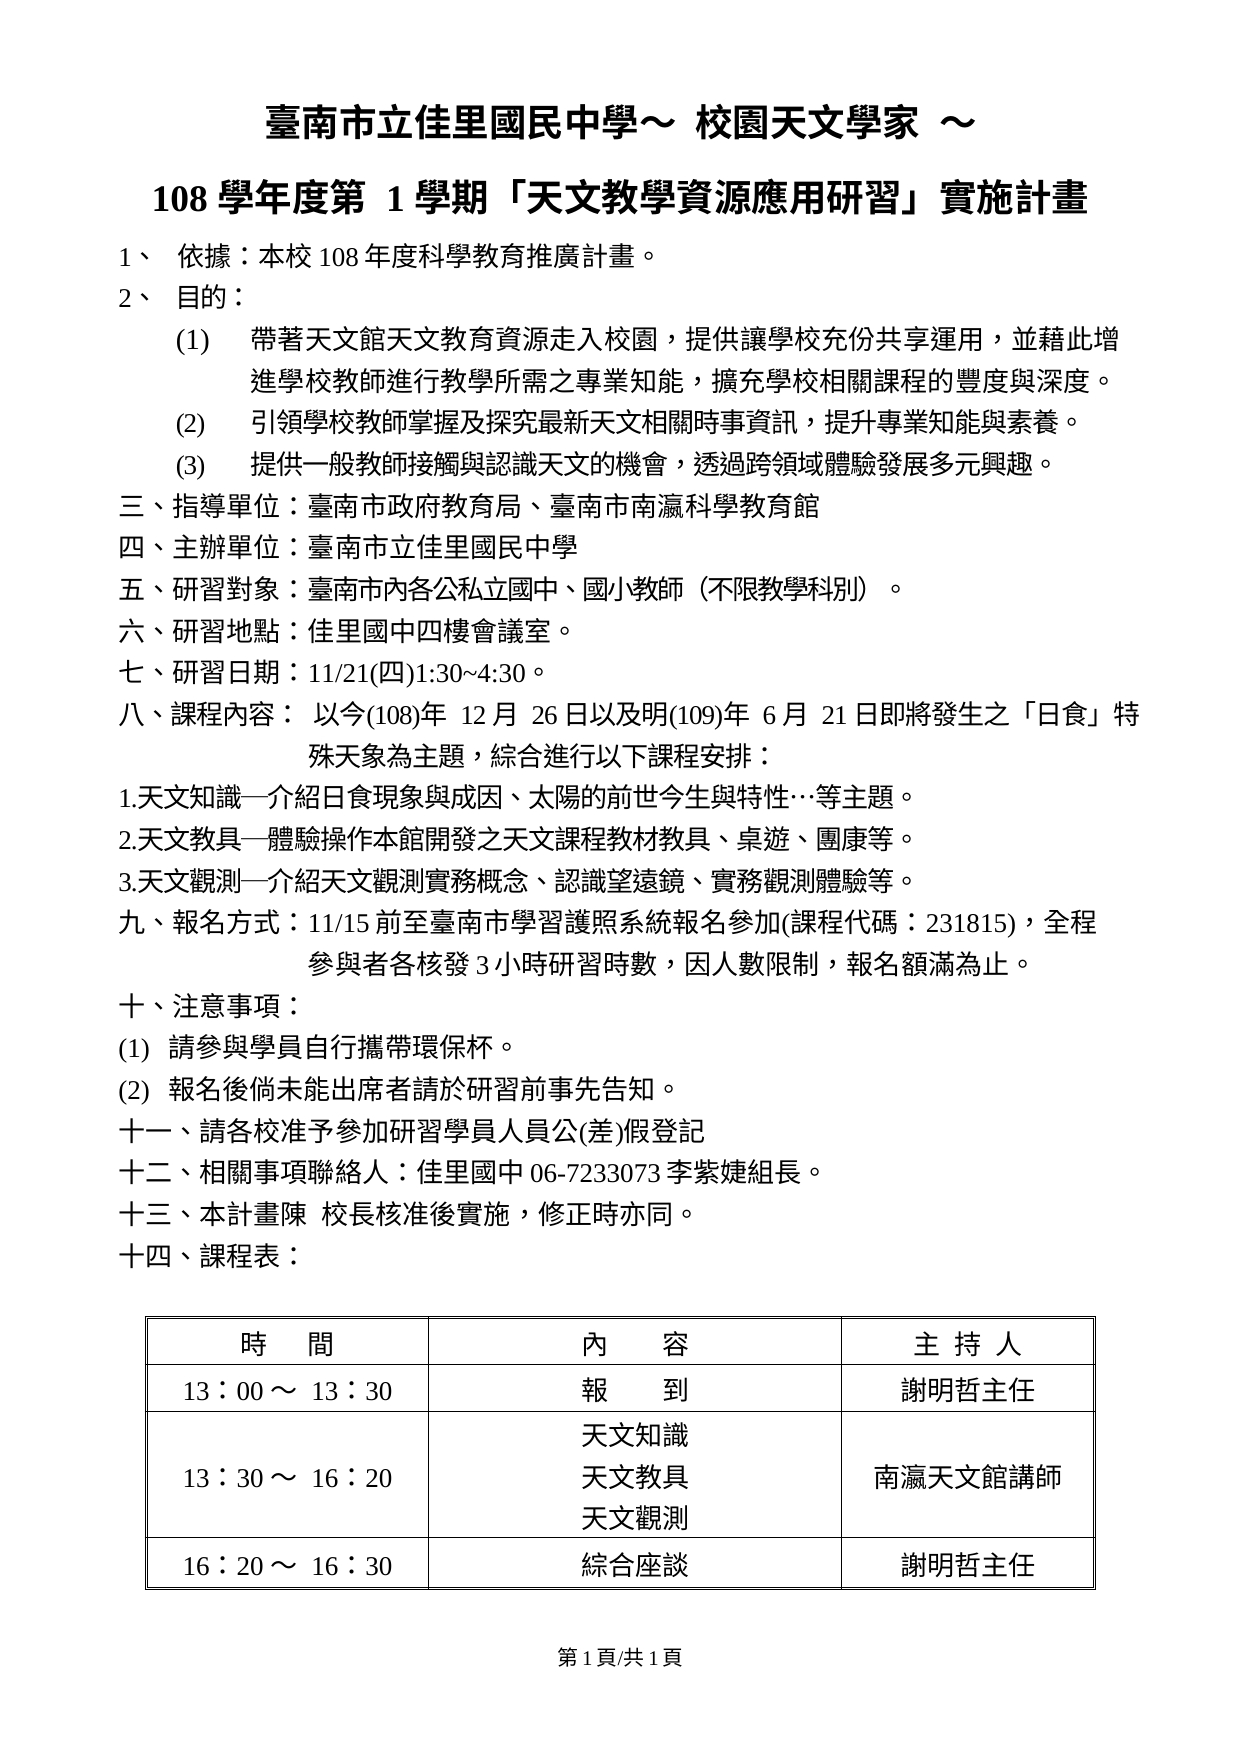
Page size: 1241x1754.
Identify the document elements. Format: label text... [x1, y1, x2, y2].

text 殊天象為主題，綜合進行以下課程安排： [118, 733, 1192, 774]
table_cell 16：20 ～ 16：30 [148, 1538, 428, 1587]
table_cell 謝明哲主任 [842, 1365, 1093, 1411]
text 五、研習對象：臺南市內各公私立國中、國小教師（不限教學科別）。 [118, 566, 1122, 608]
list 請參與學員自行攜帶環保杯。 [118, 1024, 1148, 1066]
text 十、注意事項： [118, 983, 1148, 1024]
text 臺南市立佳里國民中學～ 校園天文學家 ～ [118, 93, 1122, 147]
text 1.天文知識─介紹日食現象與成因、太陽的前世今生與特性…等主題。 [118, 774, 1192, 816]
text 三、指導單位：臺南市政府教育局、臺南市南瀛科學教育館 [118, 483, 1122, 524]
table_cell 天文知識 天文教具 天文觀測 [429, 1412, 841, 1537]
table_cell 13：30 ～ 16：20 [148, 1412, 428, 1537]
text 十四、課程表： [118, 1233, 1122, 1274]
text 九、報名方式：11/15前至臺南市學習護照系統報名參加(課程代碼：231815)，全程 [118, 899, 1122, 941]
list 帶著天文館天文教育資源走入校園，提供讓學校充份共享運用，並藉此增進學校教師進行教學所需之專業知能，擴充學校相關課程的豐度與深度。 [176, 316, 1122, 399]
list 依據：本校108年度科學教育推廣計畫。 [118, 233, 1122, 274]
table_cell 報 到 [429, 1365, 841, 1411]
table_cell 13：00 ～ 13：30 [148, 1365, 428, 1411]
text 六、研習地點：佳里國中四樓會議室。 [118, 608, 1163, 649]
text 十三、本計畫陳 校長核准後實施，修正時亦同。 [118, 1191, 1148, 1233]
table_cell 謝明哲主任 [842, 1538, 1093, 1587]
text 八、課程內容： 以今(108)年 12 月 26 日以及明(109)年 6 月 21 日即將發生之「日食」特 [118, 691, 1192, 733]
text 2.天文教具─體驗操作本館開發之天文課程教材教具、桌遊、團康等。 [118, 816, 1192, 858]
table_cell 綜合座談 [429, 1538, 841, 1587]
list 報名後倘未能出席者請於研習前事先告知。 [118, 1066, 1148, 1108]
text 參與者各核發3小時研習時數，因人數限制，報名額滿為止。 [118, 941, 1122, 983]
table_header 內 容 [429, 1319, 841, 1364]
list 目的： [118, 274, 1122, 316]
text 七、研習日期：11/21(四)1:30~4:30。 [118, 649, 1192, 691]
table_cell 南瀛天文館講師 [842, 1412, 1093, 1537]
list 引領學校教師掌握及探究最新天文相關時事資訊，提升專業知能與素養。 [176, 399, 1122, 441]
text 108 學年度第 1 學期「天文教學資源應用研習」實施計畫 [118, 168, 1122, 222]
text 十二、相關事項聯絡人：佳里國中06-7233073李紫婕組長。 [118, 1149, 1148, 1191]
text 3.天文觀測─介紹天文觀測實務概念、認識望遠鏡、實務觀測體驗等。 [118, 858, 1192, 899]
text 四、主辦單位：臺南市立佳里國民中學 [118, 524, 1122, 566]
text 十一、請各校准予參加研習學員人員公(差)假登記 [118, 1108, 1148, 1149]
list 提供一般教師接觸與認識天文的機會，透過跨領域體驗發展多元興趣。 [176, 441, 1122, 483]
table_header 時 間 [148, 1319, 428, 1364]
table_header 主 持 人 [842, 1319, 1093, 1364]
